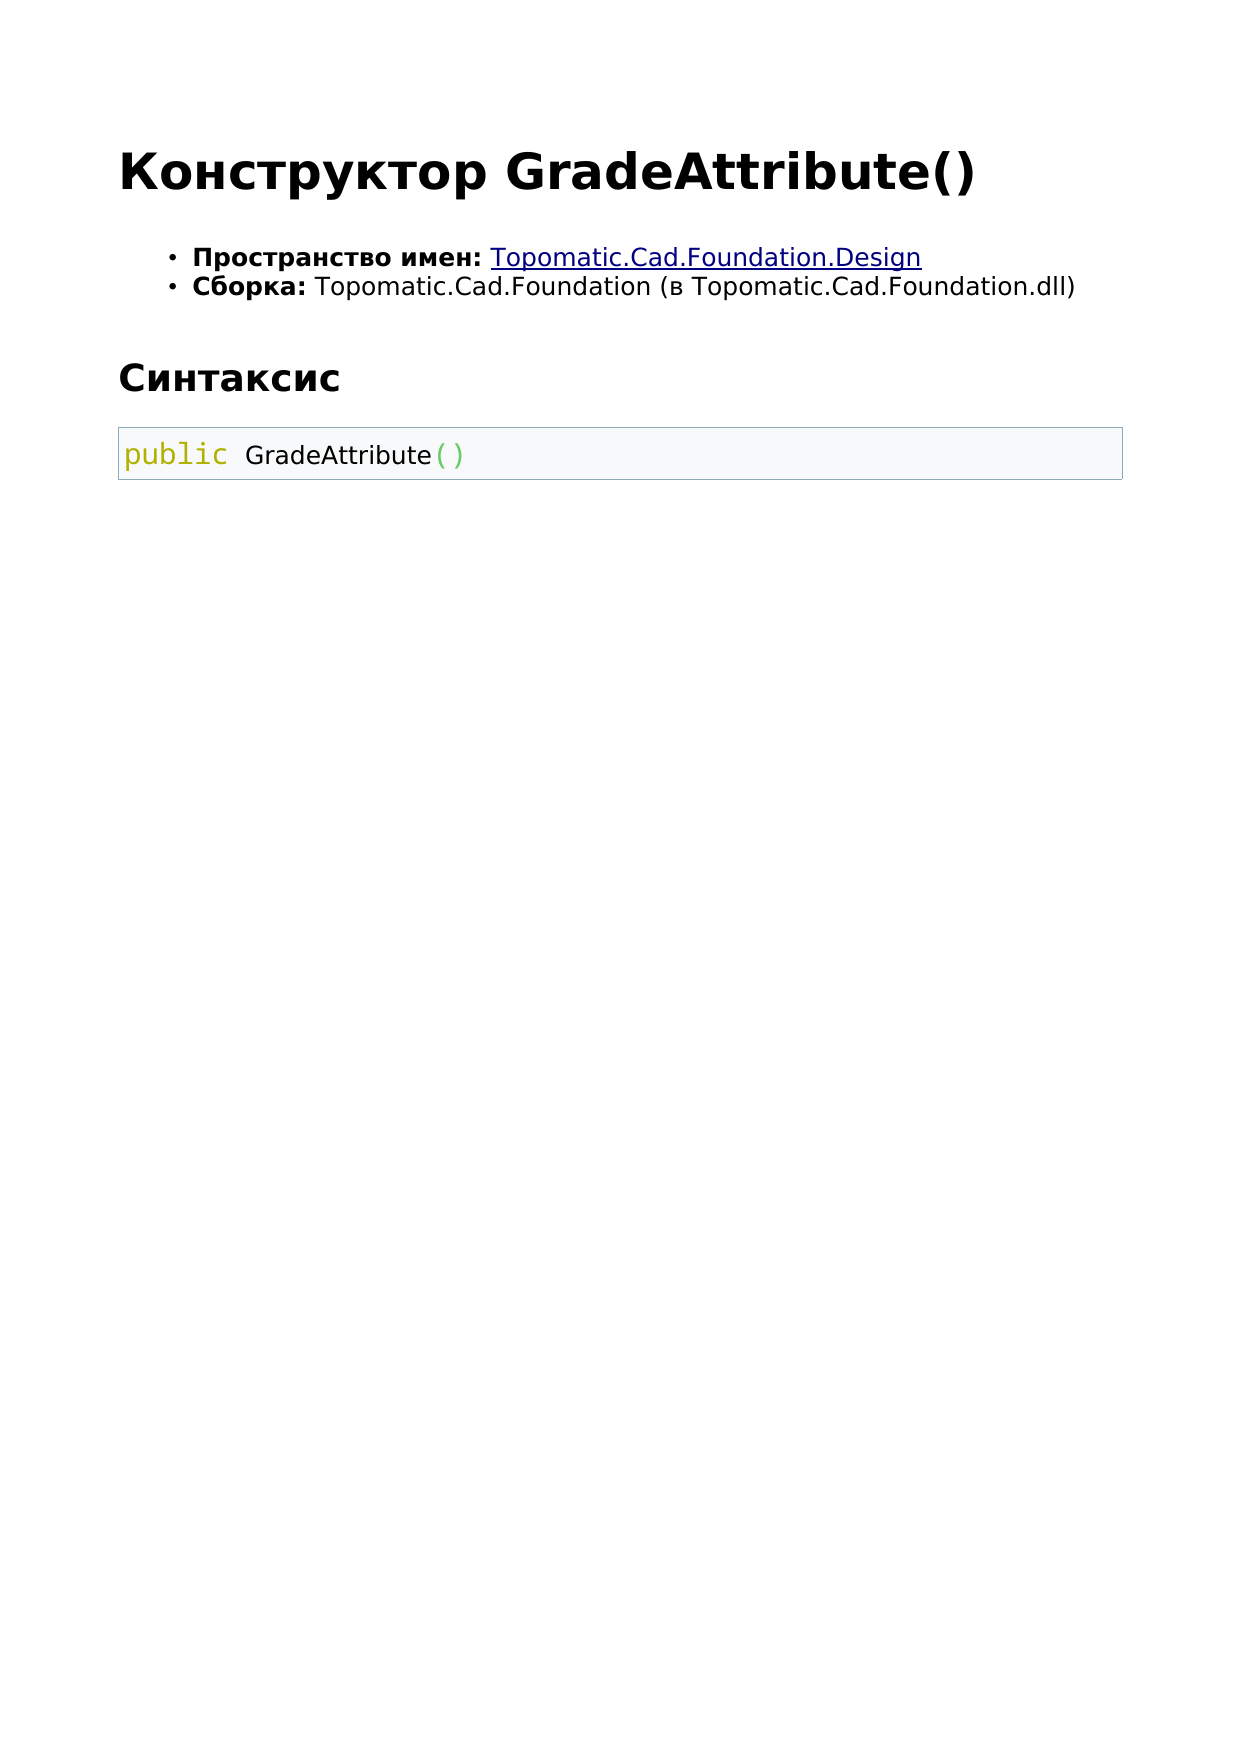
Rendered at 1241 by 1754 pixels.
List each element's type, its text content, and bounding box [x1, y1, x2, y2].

subtitle Конструктор GradeAttribute() [118, 143, 1122, 201]
list Сборка: Topomatic.Cad.Foundation (в Topomatic.Cad.Foundation.dll) [177, 272, 1122, 302]
list Пространство имен: Topomatic.Cad.Foundation.Design [177, 243, 1122, 272]
table_header public GradeAttribute() [119, 428, 1122, 478]
subtitle Синтаксис [118, 356, 1122, 400]
